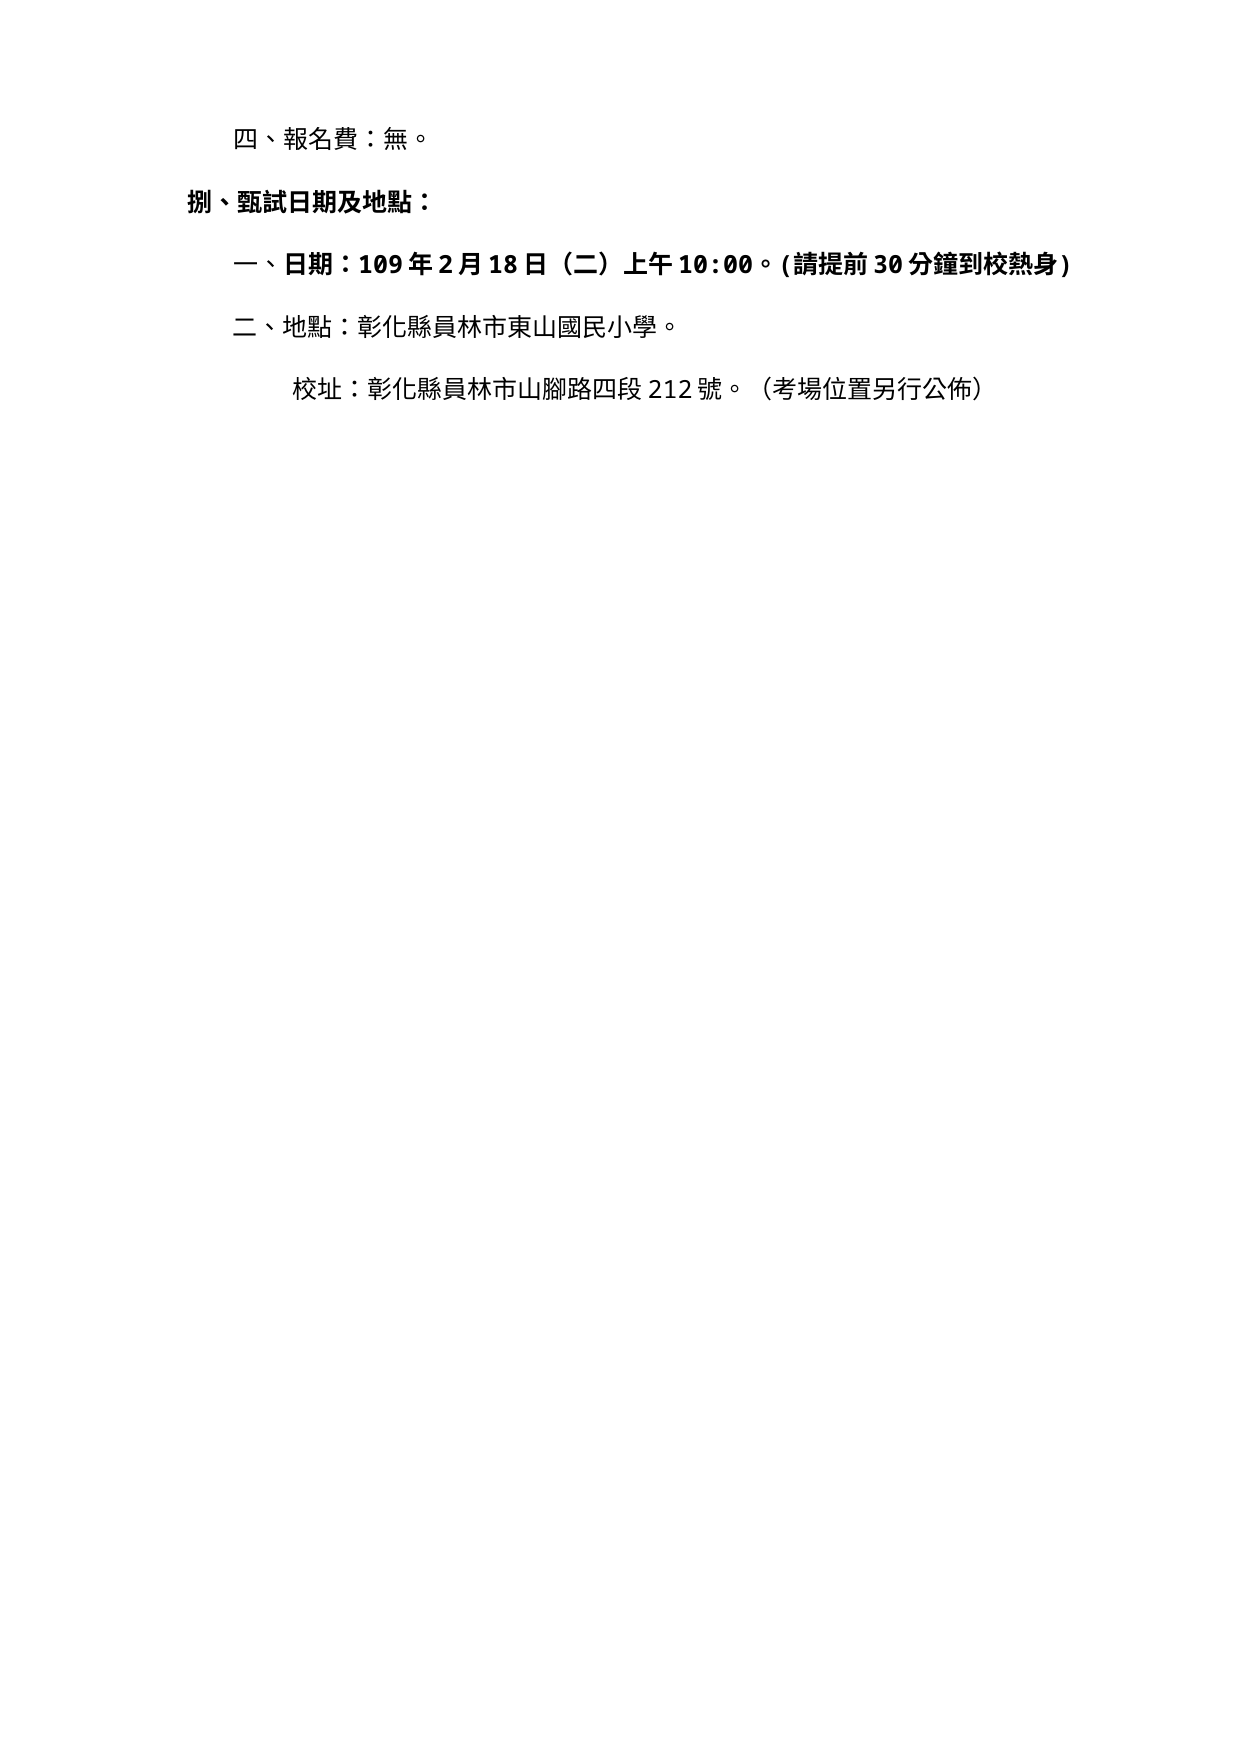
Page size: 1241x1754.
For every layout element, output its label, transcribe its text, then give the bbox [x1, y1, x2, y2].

text 一、日期：109年2月18日（二）上午10:00。(請提前30分鐘到校熱身) [233, 221, 1152, 284]
text 二、地點：彰化縣員林市東山國民小學。 [233, 284, 1152, 346]
text 捌、甄試日期及地點： [187, 159, 1152, 221]
text 校址：彰化縣員林市山腳路四段212號。（考場位置另行公佈） [187, 346, 1152, 409]
text 四、報名費：無。 [233, 96, 1152, 159]
